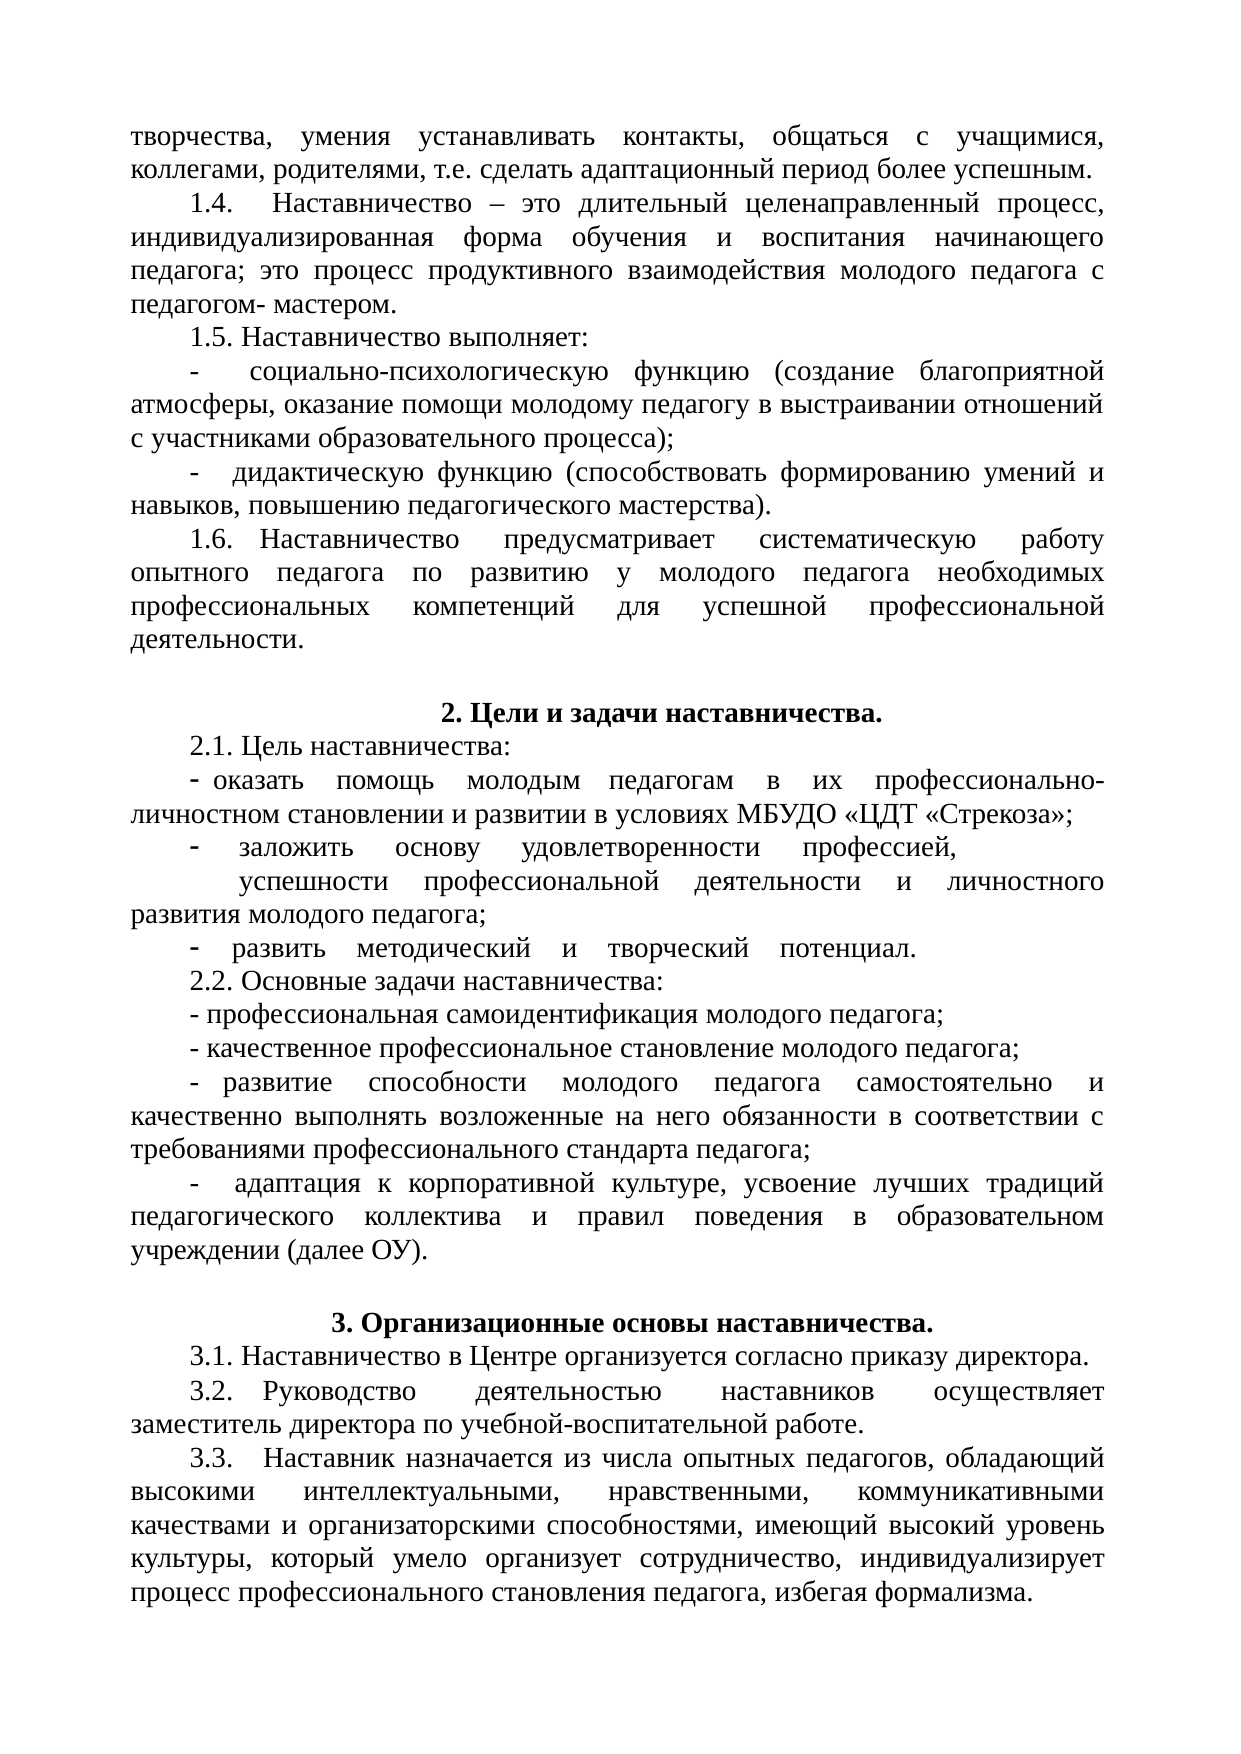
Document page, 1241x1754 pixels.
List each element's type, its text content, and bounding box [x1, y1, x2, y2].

list оказать помощь молодым педагогам в их профессионально-личностном становлении и развитии в условиях МБУДО «ЦДТ «Стрекоза»; [130, 762, 1105, 829]
list адаптация к корпоративной культуре, усвоение лучших традиций педагогического коллектива и правил поведения в образовательном учреждении (далее ОУ). [130, 1165, 1104, 1266]
list Наставничество предусматривает систематическую работу опытного педагога по развитию у молодого педагога необходимых профессиональных компетенций для успешной профессиональной деятельности. [130, 521, 1105, 655]
list Цель наставничества: [189, 729, 1122, 762]
list Основные задачи наставничества: [189, 964, 1122, 997]
list Наставничество выполняет: [189, 319, 1122, 353]
subtitle Цели и задачи наставничества. [441, 696, 1122, 729]
list Руководство деятельностью наставников осуществляет заместитель директора по учебной-воспитательной работе. [130, 1373, 1104, 1440]
list творчества, умения устанавливать контакты, общаться с учащимися, коллегами, родителями, т.е. сделать адаптационный период более успешным. [130, 118, 1105, 185]
list заложить основу удовлетворенности профессией, успешности профессиональной деятельности и личностного развития молодого педагога; [130, 829, 1104, 930]
list развитие способности молодого педагога самостоятельно и качественно выполнять возложенные на него обязанности в соответствии с требованиями профессионального стандарта педагога; [130, 1064, 1104, 1165]
list профессиональная самоидентификация молодого педагога; [189, 997, 1122, 1031]
list качественное профессиональное становление молодого педагога; [189, 1031, 1122, 1064]
subtitle Организационные основы наставничества. [331, 1306, 1122, 1339]
list дидактическую функцию (способствовать формированию умений и навыков, повышению педагогического мастерства). [130, 454, 1104, 521]
list Наставничество – это длительный целенаправленный процесс, индивидуализированная форма обучения и воспитания начинающего педагога; это процесс продуктивного взаимодействия молодого педагога с педагогом- мастером. [130, 185, 1104, 319]
list Наставничество в Центре организуется согласно приказу директора. [189, 1339, 1122, 1372]
list Наставник назначается из числа опытных педагогов, обладающий высокими интеллектуальными, нравственными, коммуникативными качествами и организаторскими способностями, имеющий высокий уровень культуры, который умело организует сотрудничество, индивидуализирует процесс профессионального становления педагога, избегая формализма. [130, 1440, 1105, 1607]
list социально-психологическую функцию (создание благоприятной атмосферы, оказание помощи молодому педагогу в выстраивании отношений с участниками образовательного процесса); [130, 353, 1104, 453]
list развить методический и творческий потенциал. [130, 930, 1105, 964]
